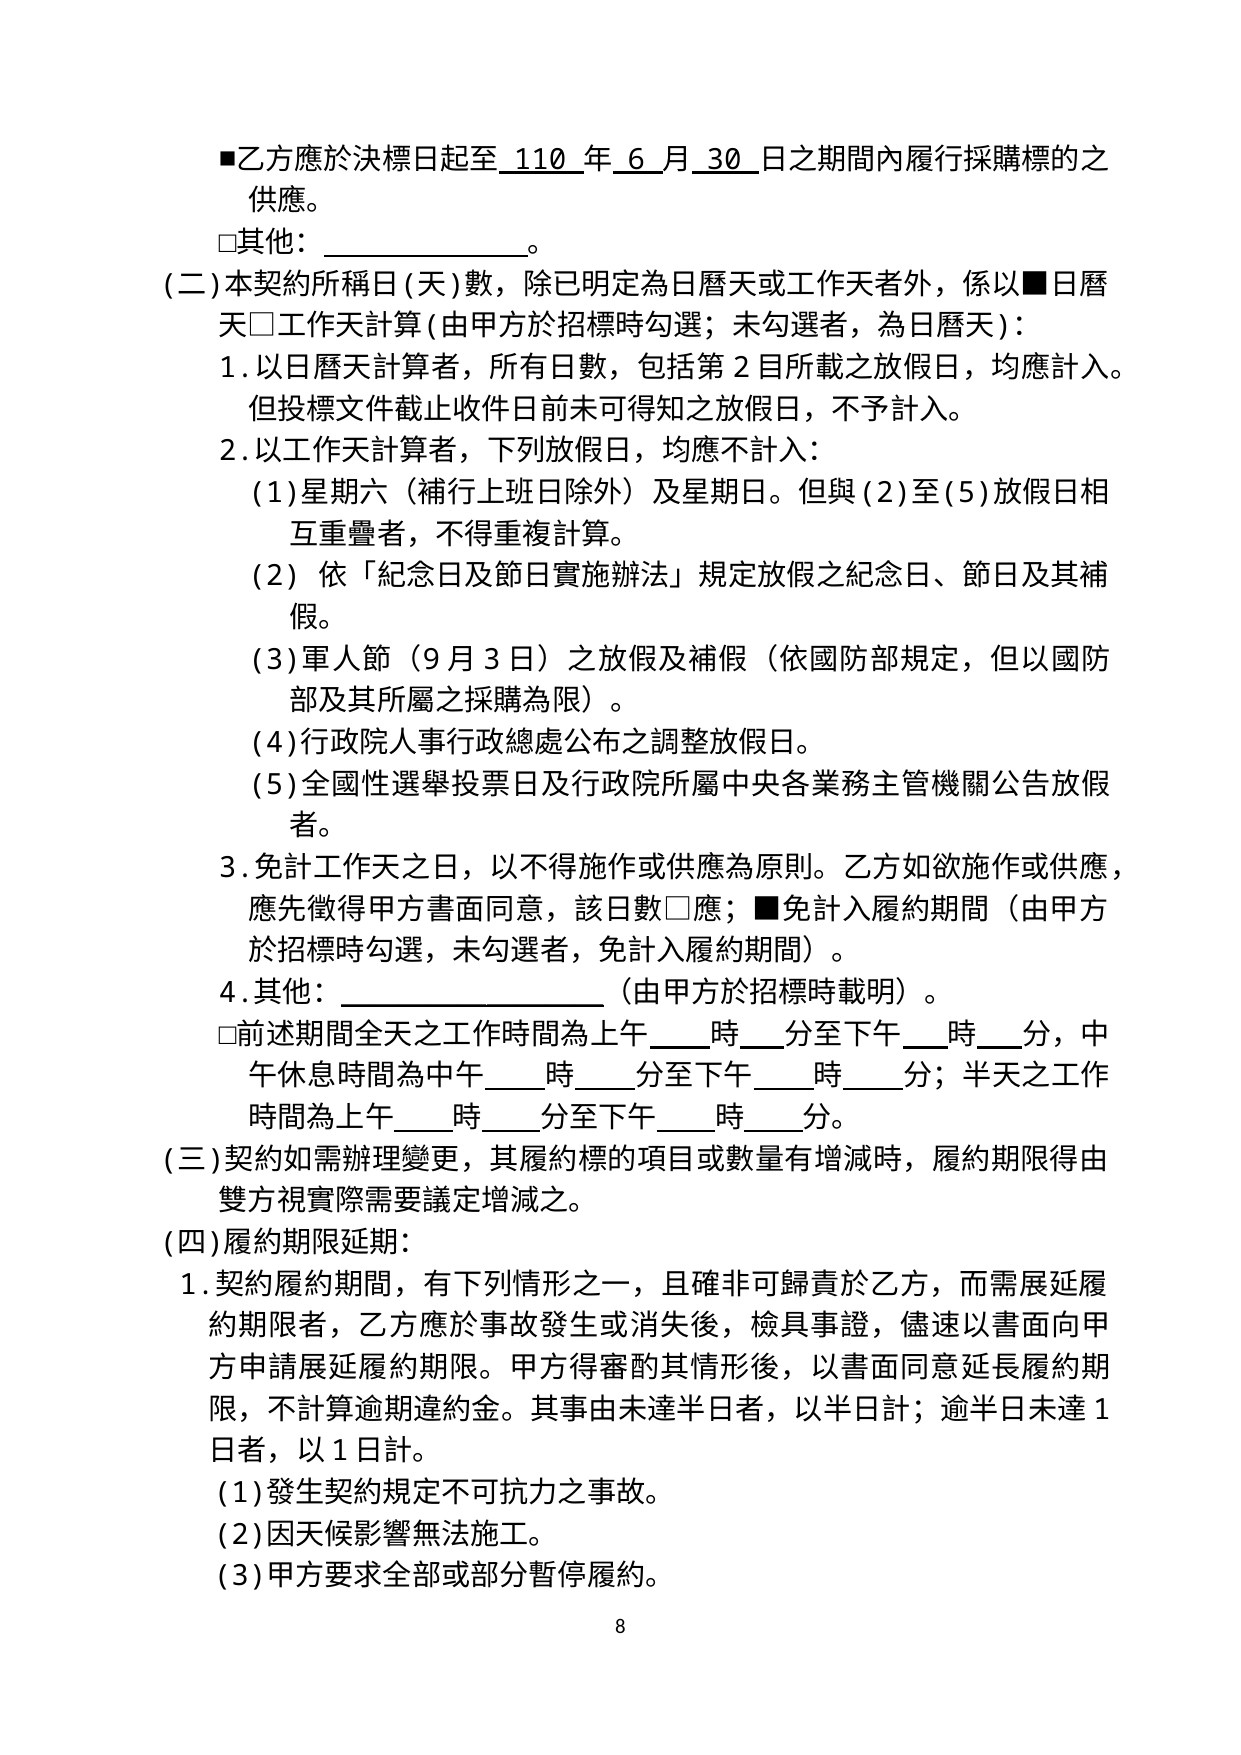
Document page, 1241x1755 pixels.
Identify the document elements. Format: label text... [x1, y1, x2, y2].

text (2)因天候影響無法施工。 [213, 1511, 1110, 1552]
text 1.以日曆天計算者，所有日數，包括第2目所載之放假日，均應計入。但投標文件截止收件日前未可得知之放假日，不予計入。 [218, 344, 1110, 427]
text ■乙方應於決標日起至 110 年 6 月 30 日之期間內履行採購標的之供應。 [218, 136, 1110, 219]
text (三)契約如需辦理變更，其履約標的項目或數量有增減時，履約期限得由雙方視實際需要議定增減之。 [159, 1136, 1110, 1219]
text (3)甲方要求全部或部分暫停履約。 [213, 1552, 1110, 1594]
text (二)本契約所稱日(天)數，除已明定為日曆天或工作天者外，係以■日曆天□工作天計算(由甲方於招標時勾選；未勾選者，為日曆天)： [159, 261, 1110, 344]
text (3)軍人節（9月3日）之放假及補假（依國防部規定，但以國防部及其所屬之採購為限）。 [248, 636, 1110, 719]
text (5)全國性選舉投票日及行政院所屬中央各業務主管機關公告放假者。 [248, 761, 1110, 844]
text 1.契約履約期間，有下列情形之一，且確非可歸責於乙方，而需展延履約期限者，乙方應於事故發生或消失後，檢具事證，儘速以書面向甲方申請展延履約期限。甲方得審酌其情形後，以書面同意延長履約期限，不計算逾期違約金。其事由未達半日者，以半日計；逾半日未達1日者，以1日計。 [179, 1261, 1110, 1469]
text (1)星期六（補行上班日除外）及星期日。但與(2)至(5)放假日相互重疊者，不得重複計算。 [248, 469, 1110, 552]
text (1)發生契約規定不可抗力之事故。 [213, 1469, 1110, 1511]
text (四)履約期限延期： [159, 1219, 1110, 1261]
text □其他： 。 [218, 219, 1110, 261]
text 3.免計工作天之日，以不得施作或供應為原則。乙方如欲施作或供應，應先徵得甲方書面同意，該日數□應；■免計入履約期間（由甲方於招標時勾選，未勾選者，免計入履約期間）。 [218, 844, 1110, 969]
text 4.其他：＿＿＿＿＿＿＿＿＿（由甲方於招標時載明）。 [218, 969, 1110, 1011]
text 2.以工作天計算者，下列放假日，均應不計入： [218, 427, 1110, 469]
text (4)行政院人事行政總處公布之調整放假日。 [248, 719, 1110, 761]
text (2) 依「紀念日及節日實施辦法」規定放假之紀念日、節日及其補假。 [248, 552, 1110, 636]
text □前述期間全天之工作時間為上午 時 分至下午 時 分，中午休息時間為中午 時 分至下午 時 分；半天之工作時間為上午 時 分至下午 時 分。 [218, 1011, 1110, 1136]
